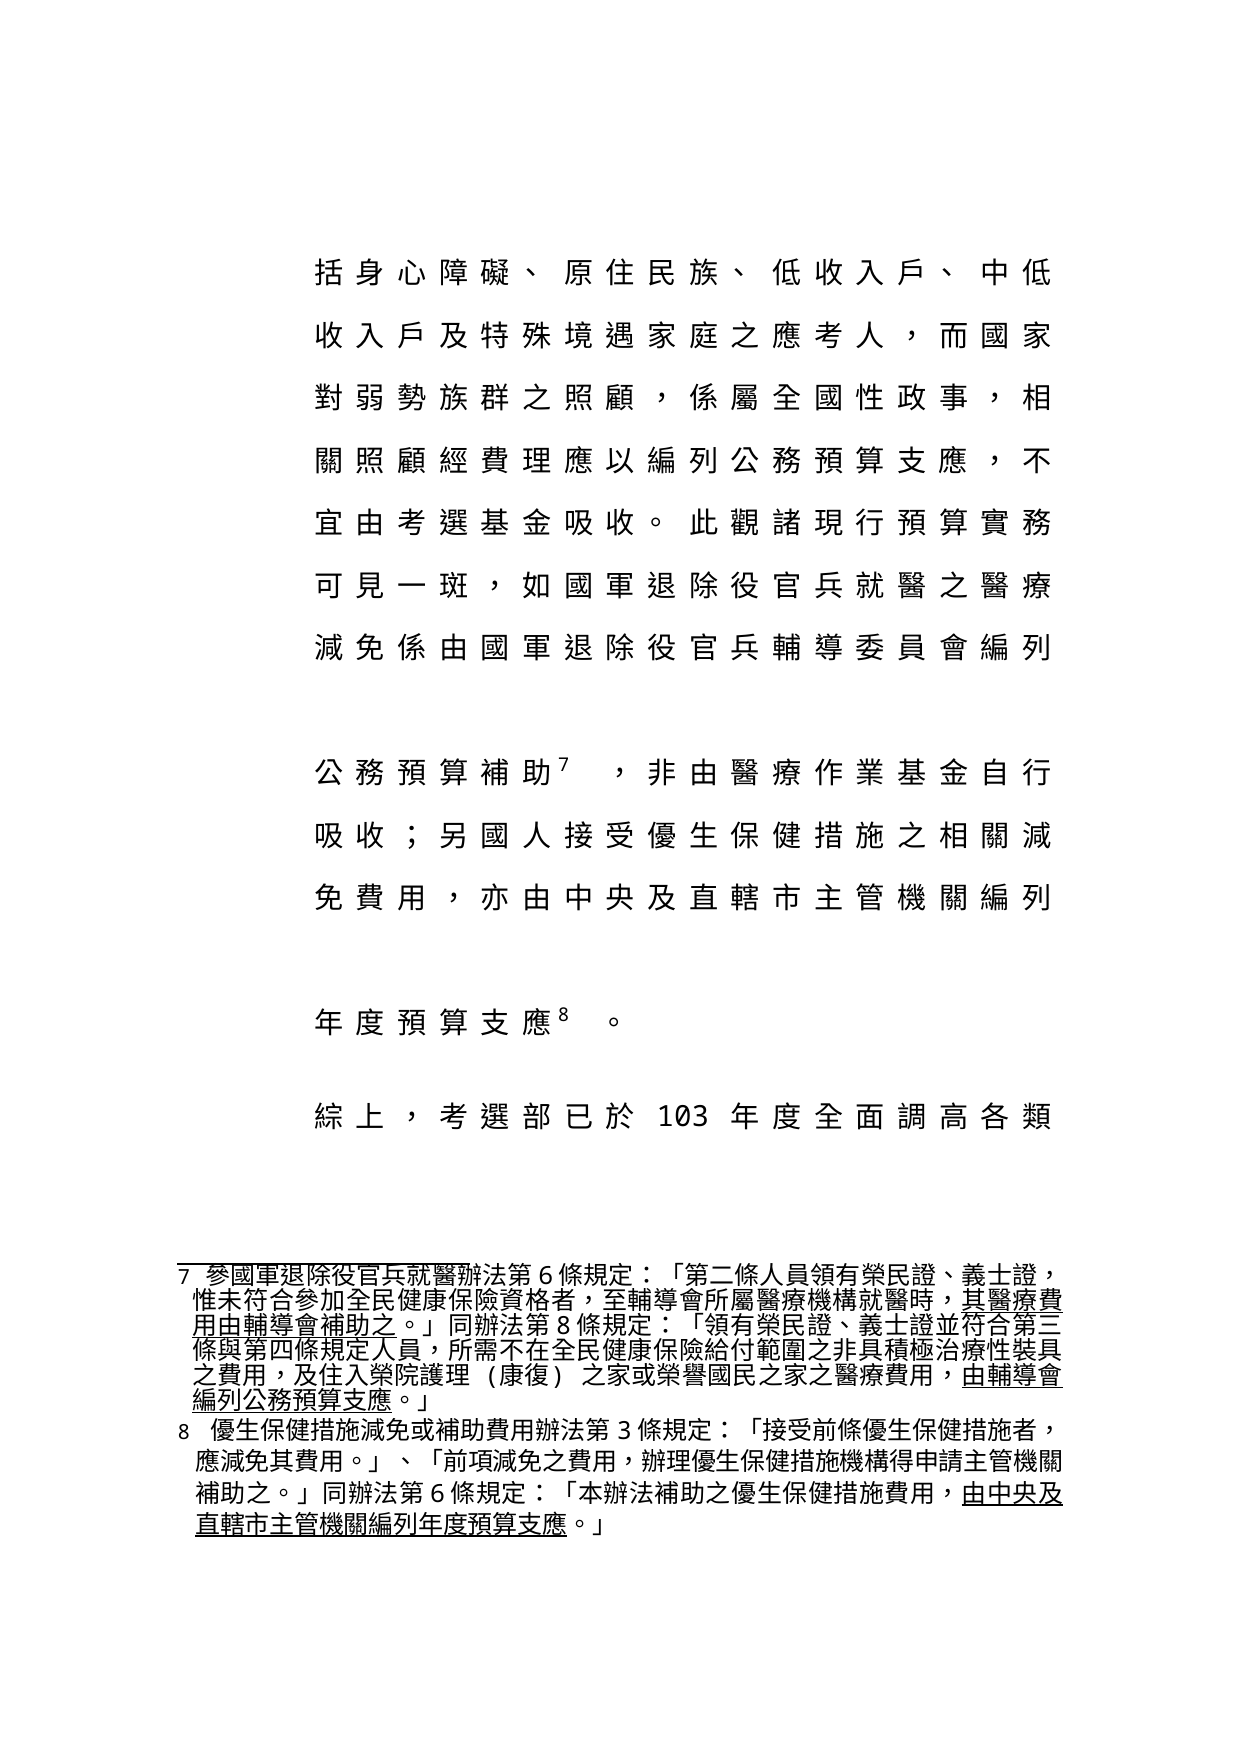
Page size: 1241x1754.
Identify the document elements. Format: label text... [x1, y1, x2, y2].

text 括身心障礙、原住民族、低收入戶、中低收入戶及特殊境遇家庭之應考人，而國家對弱勢族群之照顧，係屬全國性政事，相關照顧經費理應以編列公務預算支應，不宜由考選基金吸收。此觀諸現行預算實務可見一斑，如國軍退除役官兵就醫之醫療減免係由國軍退除役官兵輔導委員會編列公務預算補助，非由醫療作業基金自行吸收；另國人接受優生保健措施之相關減免費用，亦由中央及直轄市主管機關編列年度預算支應。 [271, 229, 1058, 1042]
text 優生保健措施減免或補助費用辦法第3條規定：「接受前條優生保健措施者，應減免其費用。」、「前項減免之費用，辦理優生保健措施機構得申請主管機關補助之。」同辦法第6條規定：「本辦法補助之優生保健措施費用，由中央及直轄市主管機關編列年度預算支應。」 [177, 1414, 1063, 1539]
text 參國軍退除役官兵就醫辦法第6條規定：「第二條人員領有榮民證、義士證，惟未符合參加全民健康保險資格者，至輔導會所屬醫療機構就醫時，其醫療費用由輔導會補助之。」同辦法第8條規定：「領有榮民證、義士證並符合第三條與第四條規定人員，所需不在全民健康保險給付範圍之非具積極治療性裝具之費用，及住入榮院護理 (康復) 之家或榮譽國民之家之醫療費用，由輔導會編列公務預算支應。」 [177, 1264, 1063, 1414]
text 綜上，考選部已於103年度全面調高各類 [242, 1042, 1058, 1167]
